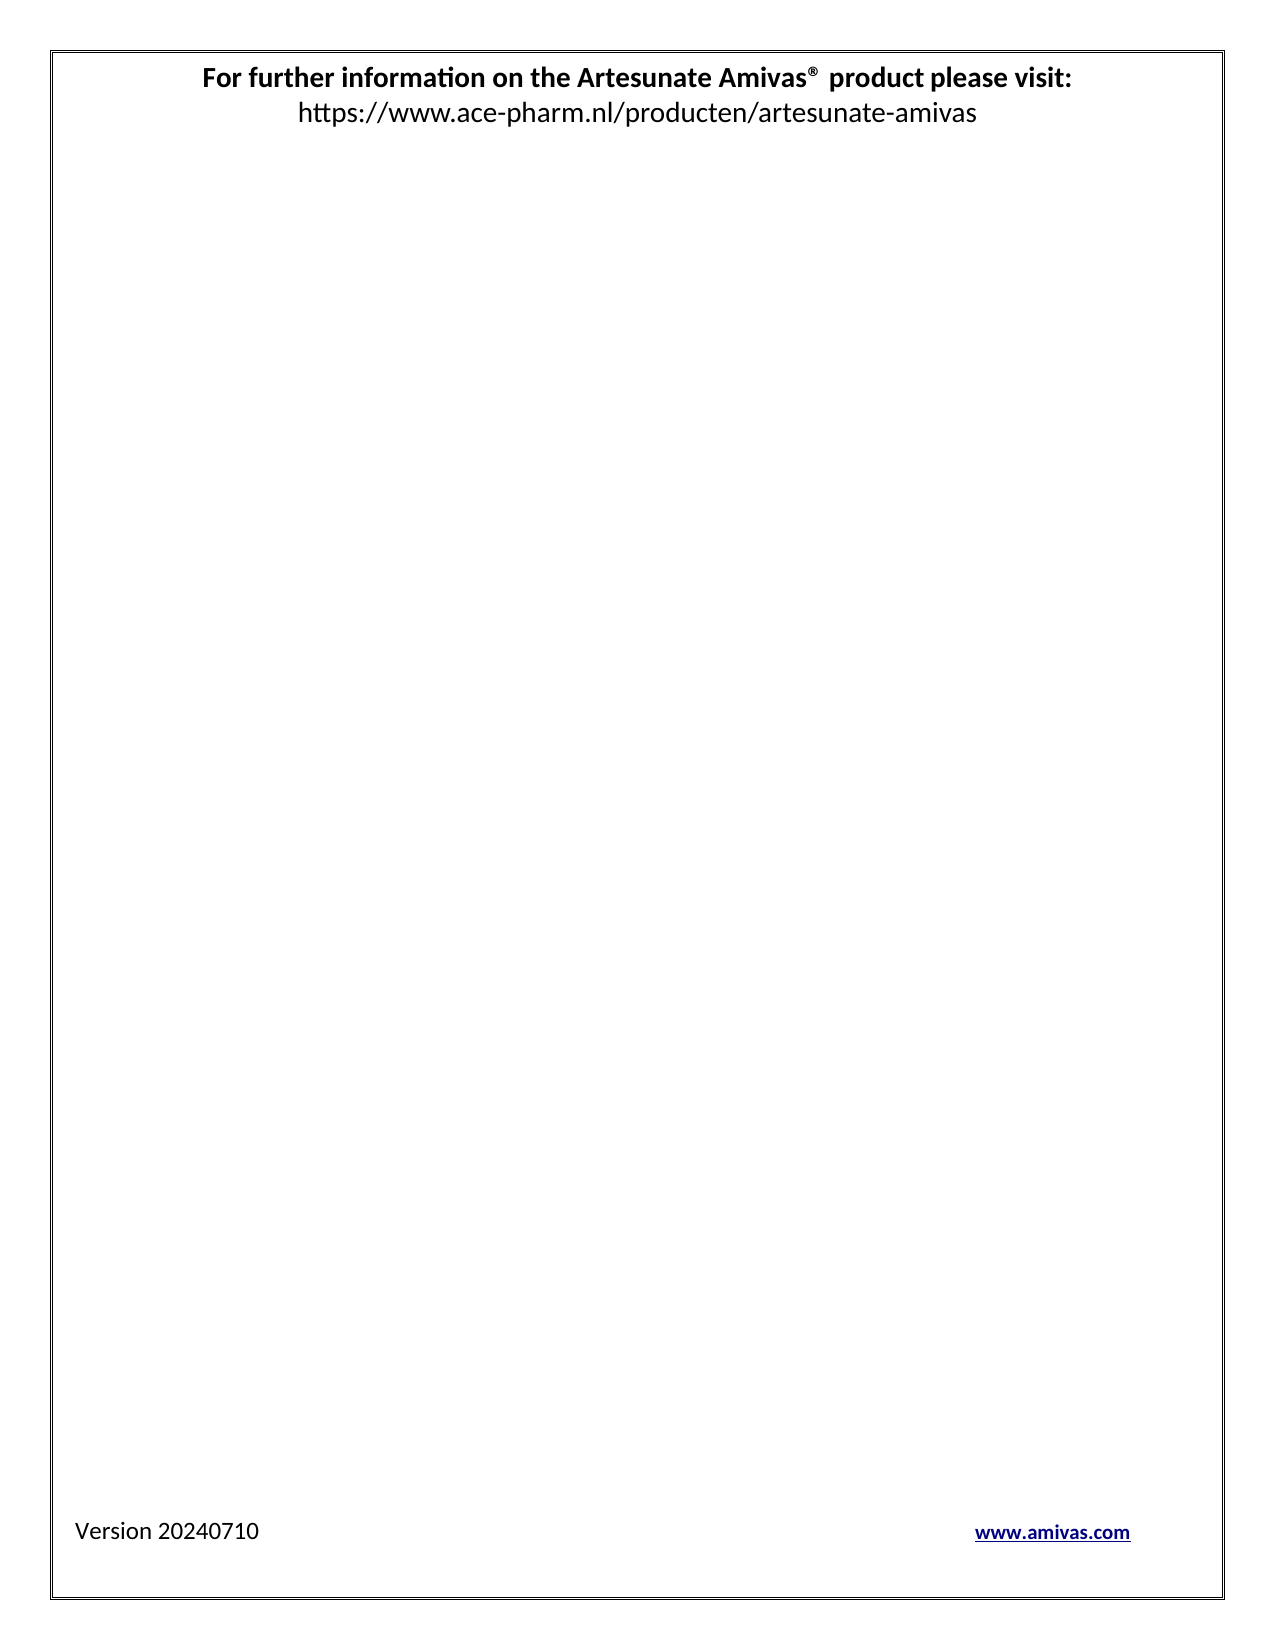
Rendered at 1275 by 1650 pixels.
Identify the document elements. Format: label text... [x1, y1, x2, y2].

text https://www.ace-pharm.nl/producten/artesunate-amivas [75, 94, 1200, 130]
text For further information on the Artesunate Amivas® product please visit: [75, 53, 1200, 94]
